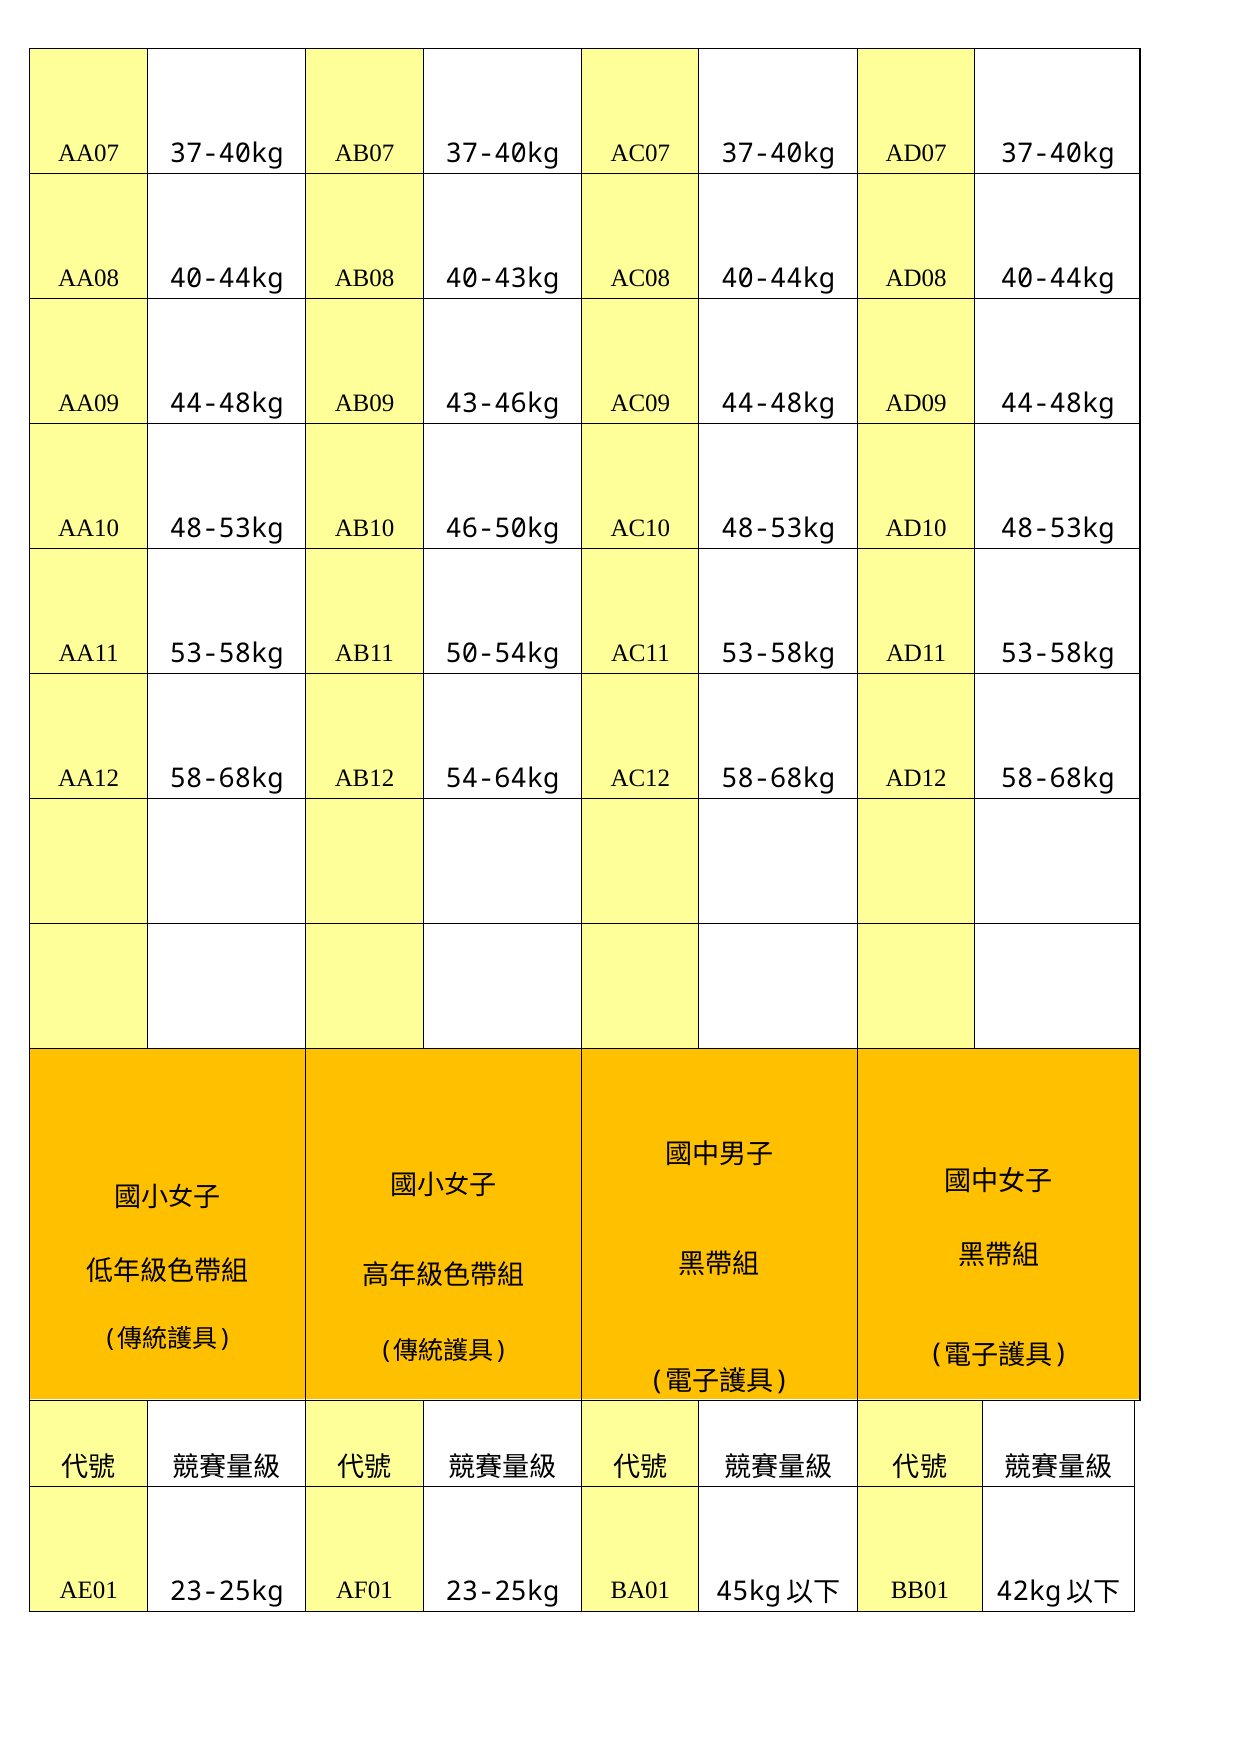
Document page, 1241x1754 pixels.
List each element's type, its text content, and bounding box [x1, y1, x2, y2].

table_cell 46-50kg [424, 424, 581, 548]
table_cell BA01 [582, 1487, 698, 1611]
table_cell [424, 924, 581, 1048]
table_cell 競賽量級 [424, 1401, 581, 1486]
table_cell 國小女子 高年級色帶組 (傳統護具) [306, 1049, 581, 1399]
table_cell 37-40kg [148, 49, 305, 173]
table_cell 23-25kg [148, 1487, 305, 1611]
table_cell 44-48kg [975, 299, 1139, 423]
table_cell AD07 [858, 49, 974, 173]
table_cell 58-68kg [975, 674, 1139, 798]
table_cell AD10 [858, 424, 974, 548]
table_cell 競賽量級 [983, 1401, 1134, 1486]
table_cell 43-46kg [424, 299, 581, 423]
table_cell 37-40kg [699, 49, 857, 173]
table_cell AD08 [858, 174, 974, 298]
table_cell [148, 924, 305, 1048]
table_cell 競賽量級 [148, 1401, 305, 1486]
table_cell 40-44kg [975, 174, 1139, 298]
table_cell 58-68kg [148, 674, 305, 798]
table_cell 53-58kg [699, 549, 857, 673]
table_cell AC08 [582, 174, 698, 298]
table_cell [699, 799, 857, 923]
table_cell 44-48kg [699, 299, 857, 423]
table_cell AA10 [30, 424, 147, 548]
table_cell 代號 [858, 1401, 982, 1486]
table_cell AA07 [30, 49, 147, 173]
table_cell [975, 799, 1139, 923]
table_cell AD12 [858, 674, 974, 798]
table_cell [306, 799, 423, 923]
table_cell [582, 924, 698, 1048]
table_cell AD09 [858, 299, 974, 423]
table_cell 國中女子 黑帶組 (電子護具) [858, 1049, 1139, 1399]
table_cell [306, 924, 423, 1048]
table_cell AF01 [306, 1487, 423, 1611]
table_cell 國中男子 黑帶組 (電子護具) [582, 1049, 857, 1399]
table_cell AA12 [30, 674, 147, 798]
table_cell AB11 [306, 549, 423, 673]
table_cell [975, 924, 1139, 1048]
table_cell AC10 [582, 424, 698, 548]
table_cell [858, 924, 974, 1048]
table_cell 代號 [582, 1401, 698, 1486]
table_cell [30, 799, 147, 923]
table_cell 37-40kg [975, 49, 1139, 173]
table_cell [858, 799, 974, 923]
table_cell AC11 [582, 549, 698, 673]
table_cell [148, 799, 305, 923]
table_cell AE01 [30, 1487, 147, 1611]
table_cell BB01 [858, 1487, 982, 1611]
table_cell AC07 [582, 49, 698, 173]
table_cell [699, 924, 857, 1048]
table_cell 48-53kg [975, 424, 1139, 548]
table_cell 40-43kg [424, 174, 581, 298]
table_cell AB07 [306, 49, 423, 173]
table_cell 58-68kg [699, 674, 857, 798]
table_cell 國小女子 低年級色帶組 (傳統護具) [30, 1049, 305, 1399]
table_cell 42kg以下 [983, 1487, 1134, 1611]
table_cell AA11 [30, 549, 147, 673]
table_cell 48-53kg [148, 424, 305, 548]
table_cell AA08 [30, 174, 147, 298]
table_cell 53-58kg [975, 549, 1139, 673]
table_cell 48-53kg [699, 424, 857, 548]
table_cell AB12 [306, 674, 423, 798]
table_cell 代號 [30, 1401, 147, 1486]
table_cell 代號 [306, 1401, 423, 1486]
table_cell 50-54kg [424, 549, 581, 673]
table_cell 44-48kg [148, 299, 305, 423]
table_cell 54-64kg [424, 674, 581, 798]
table_cell AB08 [306, 174, 423, 298]
table_cell AB10 [306, 424, 423, 548]
table_cell 23-25kg [424, 1487, 581, 1611]
table_cell 53-58kg [148, 549, 305, 673]
table_cell [30, 924, 147, 1048]
table_cell AC12 [582, 674, 698, 798]
table_cell AA09 [30, 299, 147, 423]
table_cell [1135, 1401, 1140, 1486]
table_cell 40-44kg [699, 174, 857, 298]
table_cell [582, 799, 698, 923]
table_cell 40-44kg [148, 174, 305, 298]
table_cell AD11 [858, 549, 974, 673]
table_cell 37-40kg [424, 49, 581, 173]
table_cell AC09 [582, 299, 698, 423]
table_cell 競賽量級 [699, 1401, 857, 1486]
table_cell [1135, 1486, 1140, 1611]
table_cell AB09 [306, 299, 423, 423]
table_cell [424, 799, 581, 923]
table_cell 45kg以下 [699, 1487, 857, 1611]
